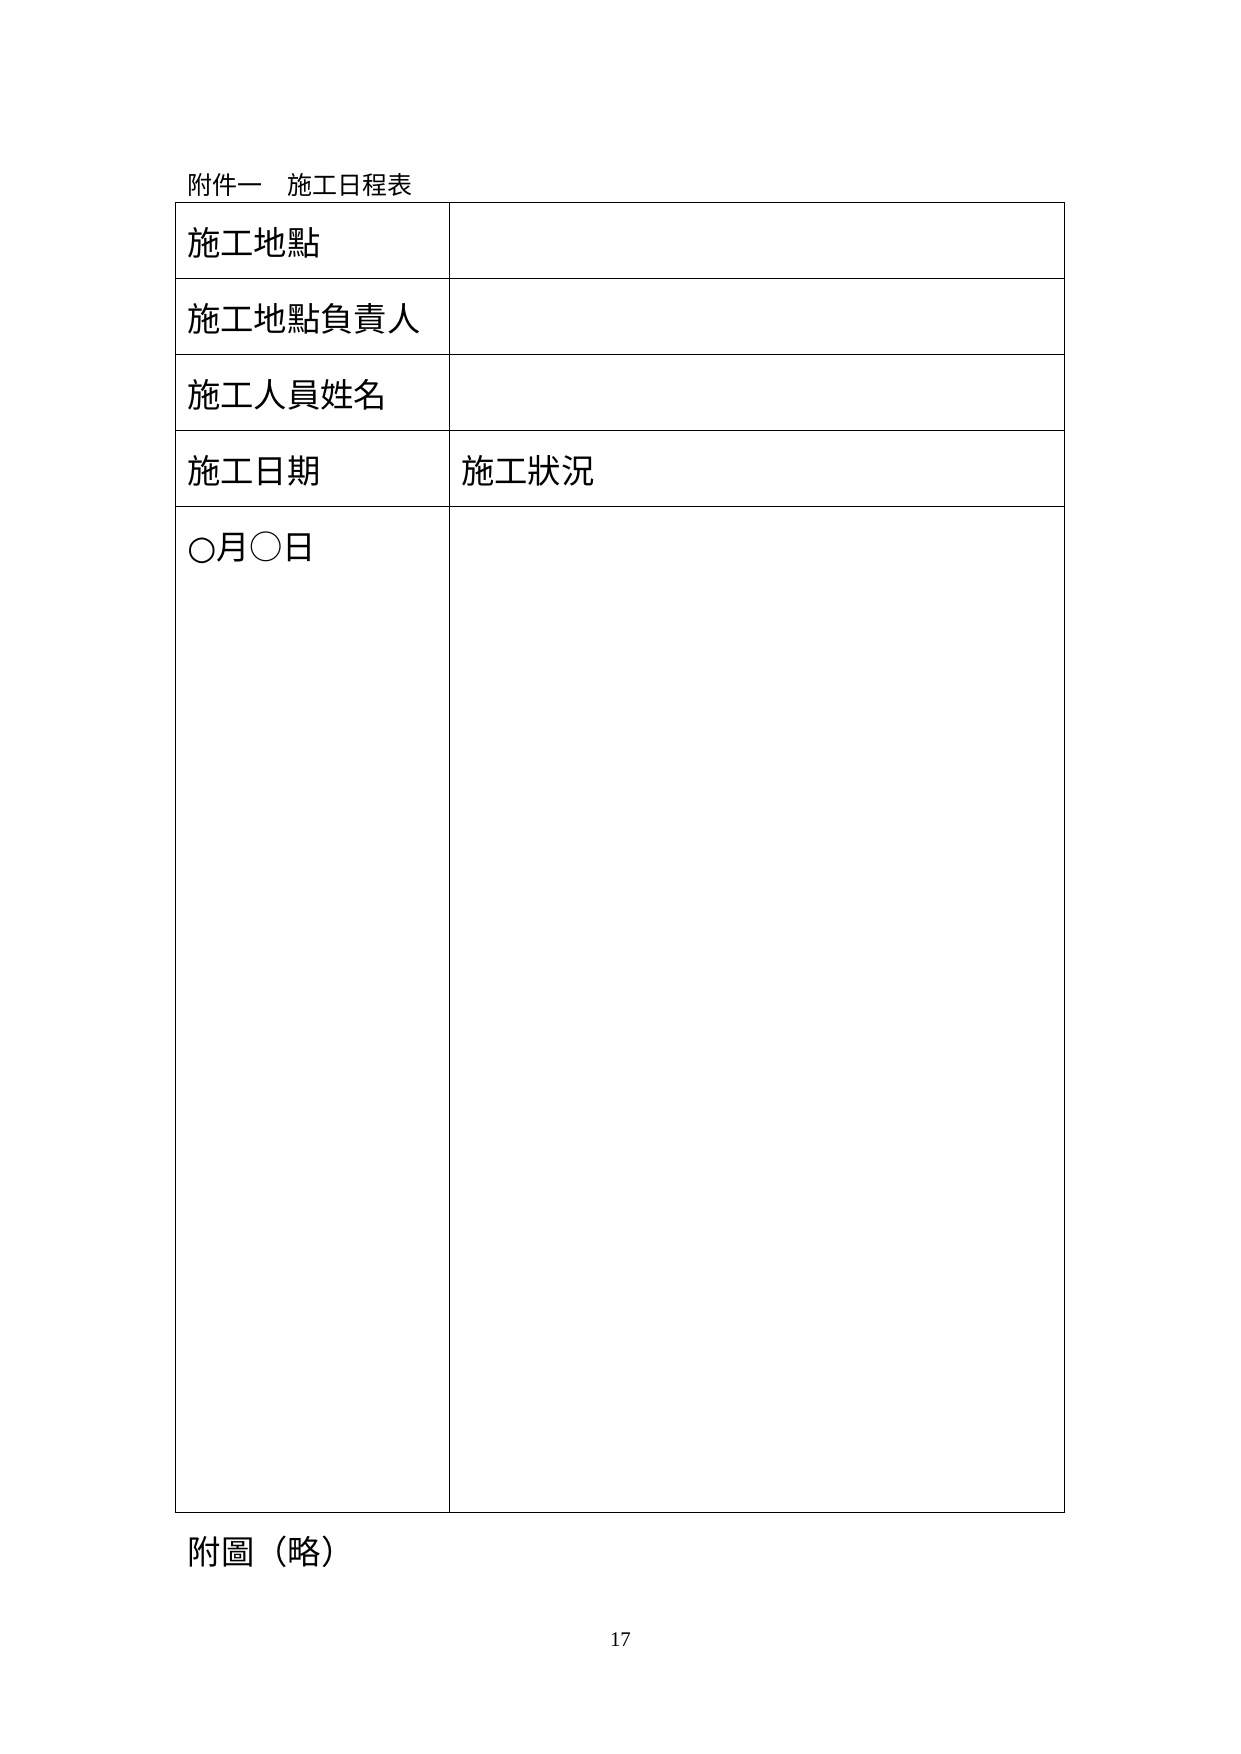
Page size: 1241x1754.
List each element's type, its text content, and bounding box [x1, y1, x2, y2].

table_cell 施工狀況 [450, 431, 1064, 506]
table_cell 施工人員姓名 [176, 355, 449, 430]
table_cell [450, 507, 1064, 1512]
table_cell ○月○日 [176, 507, 449, 1512]
table_cell [450, 355, 1064, 430]
table_header 施工地點 [176, 203, 449, 278]
text 附件一 施工日程表 [187, 164, 1053, 202]
table_cell 施工地點負責人 [176, 279, 449, 354]
text 附圖（略） [187, 1513, 1053, 1588]
table_cell [450, 279, 1064, 354]
table_cell 施工日期 [176, 431, 449, 506]
table_header [450, 203, 1064, 278]
